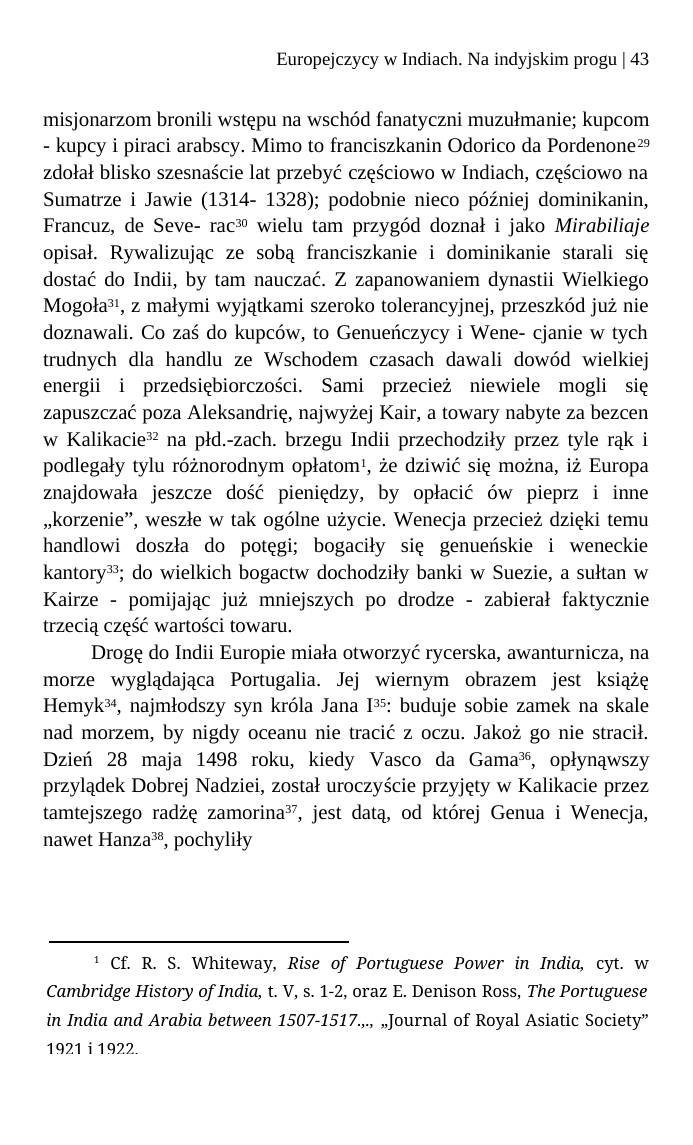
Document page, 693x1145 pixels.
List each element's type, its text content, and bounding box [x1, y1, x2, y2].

text misjonarzom bronili wstępu na wschód fanatyczni muzułma­nie; kupcom - kupcy i piraci arabscy. Mimo to franciszkanin Odorico da Pordenone29 zdołał blisko szesnaście lat przebyć częściowo w Indiach, częściowo na Sumatrze i Jawie (1314- 1328); podobnie nieco później dominikanin, Francuz, de Seve- rac30 wielu tam przygód doznał i jako Mirabiliaje opisał. Rywali­zując ze sobą franciszkanie i dominikanie starali się dostać do Indii, by tam nauczać. Z zapanowaniem dynastii Wielkiego Mogoła31, z małymi wyjątkami szeroko tolerancyjnej, przeszkód już nie doznawali. Co zaś do kupców, to Genueńczycy i Wene- cjanie w tych trudnych dla handlu ze Wschodem czasach dawa­li dowód wielkiej energii i przedsiębiorczości. Sami przecież niewiele mogli się zapuszczać poza Aleksandrię, najwyżej Kair, a towary nabyte za bezcen w Kalikacie32 na płd.-zach. brzegu Indii przechodziły przez tyle rąk i podlegały tylu różnorodnym opłatom1, że dziwić się można, iż Europa znajdowała jeszcze dość pieniędzy, by opłacić ów pieprz i inne „korzenie”, weszłe w tak ogólne użycie. Wenecja przecież dzięki temu handlowi doszła do potęgi; bogaciły się genueńskie i weneckie kantory33; do wielkich bogactw dochodziły banki w Suezie, a sułtan w Kairze - pomijając już mniejszych po drodze - zabierał fak­tycznie trzecią część wartości towaru. [43, 107, 649, 637]
text 1 Cf. R. S. Whiteway, Rise of Portuguese Power in India, cyt. w Cambridge History of India, t. V, s. 1-2, oraz E. Denison Ross, The Por­tuguese in India and Arabia between 1507-1517.,., „Journal of Royal Asiatic Society” 1921 i 1922. [46, 951, 649, 1054]
text Europejczycy w Indiach. Na indyjskim progu | 43 [43, 48, 649, 69]
text Drogę do Indii Europie miała otworzyć rycerska, awantur­nicza, na morze wyglądająca Portugalia. Jej wiernym obrazem jest książę Hemyk34, najmłodszy syn króla Jana I35: buduje sobie zamek na skale nad morzem, by nigdy oceanu nie tracić z oczu. Jakoż go nie stracił. Dzień 28 maja 1498 roku, kiedy Vasco da Gama36, opłynąwszy przylądek Dobrej Nadziei, został uroczy­ście przyjęty w Kalikacie przez tamtejszego radżę zamorina37, jest datą, od której Genua i Wenecja, nawet Hanza38, pochyliły [43, 640, 649, 851]
